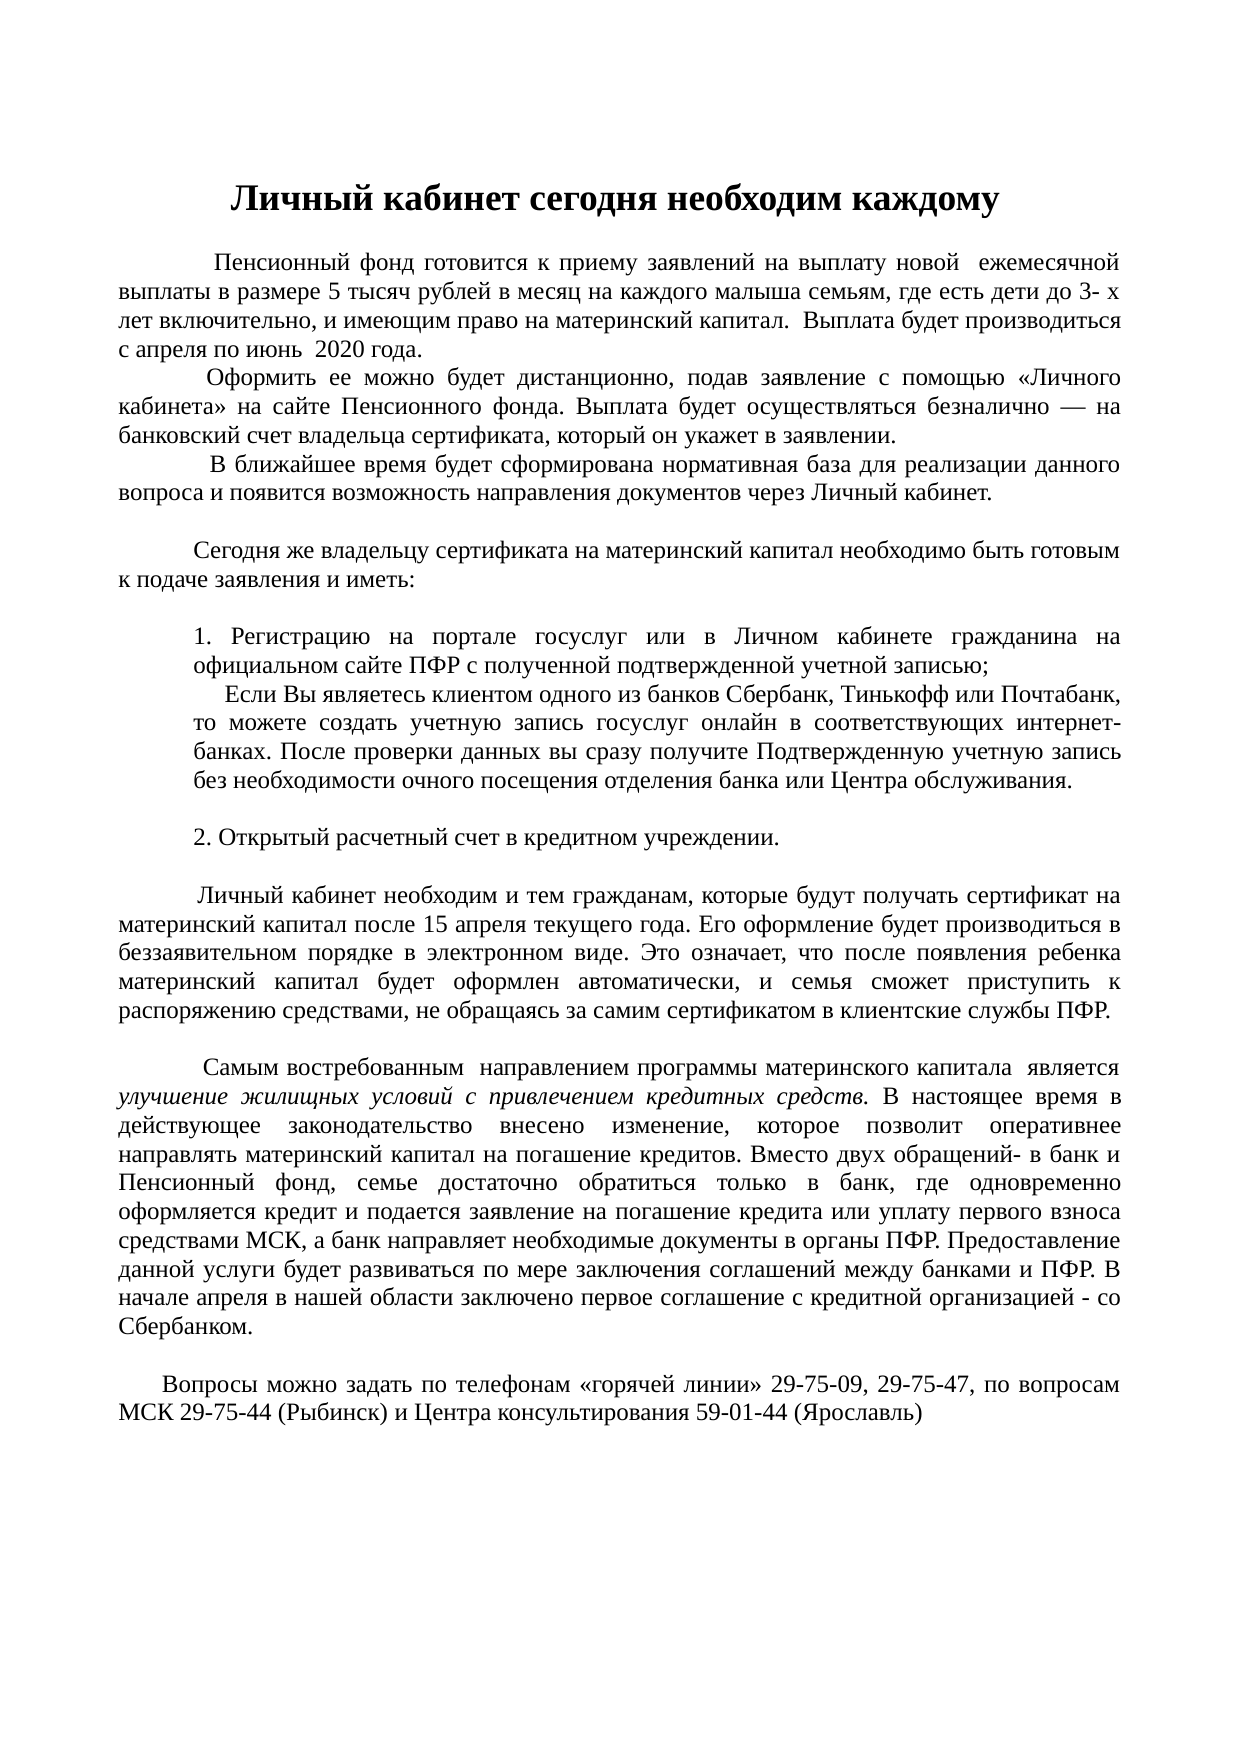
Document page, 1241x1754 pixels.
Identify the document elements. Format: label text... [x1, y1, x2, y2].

text Оформить ее можно будет дистанционно, подав заявление с помощью «Личного кабинета» на сайте Пенсионного фонда. Выплата будет осуществляться безналично — на банковский счет владельца сертификата, который он укажет в заявлении. [118, 362, 1122, 449]
text В ближайшее время будет сформирована нормативная база для реализации данного вопроса и появится возможность направления документов через Личный кабинет. [118, 449, 1122, 506]
list 2. Открытый расчетный счет в кредитном учреждении. [156, 822, 1122, 851]
text Вопросы можно задать по телефонам «горячей линии» 29-75-09, 29-75-47, по вопросам МСК 29-75-44 (Рыбинск)​ и Центра консультирования 59-01-44 (Ярославль) [118, 1369, 1122, 1426]
list Если Вы являетесь клиентом одного из банков Сбербанк, Тинькофф или Почтабанк, то можете создать учетную запись госуслуг онлайн в соответствующих интернет-банках. После проверки данных вы сразу получите Подтвержденную учетную запись без необходимости очного посещения отделения банка или Центра обслуживания. [156, 679, 1122, 794]
list 1. Регистрацию на портале госуслуг или в Личном кабинете гражданина на официальном сайте ПФР с полученной подтвержденной учетной записью; [156, 621, 1122, 679]
text Пенсионный фонд готовится к приему заявлений на выплату новой ежемесячной выплаты в размере 5 тысяч рублей в месяц на каждого малыша семьям, где есть дети до 3- х лет включительно, и имеющим право на материнский капитал. Выплата будет производиться с апреля по июнь 2020 года. [118, 247, 1122, 362]
text Личный кабинет необходим и тем гражданам, которые будут получать сертификат на материнский капитал после 15 апреля текущего года. Его оформление будет производиться в беззаявительном порядке в электронном виде. Это означает, что после появления ребенка материнский капитал будет оформлен автоматически, и семья сможет приступить к распоряжению средствами, не обращаясь за самим сертификатом в клиентские службы ПФР. [118, 880, 1122, 1024]
text Сегодня же владельцу сертификата на материнский капитал необходимо быть готовым к подаче заявления и иметь: [118, 535, 1122, 592]
text Личный кабинет сегодня необходим каждому [118, 176, 1122, 219]
text Самым востребованным направлением программы материнского капитала является улучшение жилищных условий с привлечением кредитных средств. В настоящее время в действующее законодательство внесено изменение, которое позволит оперативнее направлять материнский капитал на погашение кредитов. Вместо двух обращений- в банк и Пенсионный фонд, семье достаточно обратиться только в банк, где одновременно оформляется кредит и подается заявление на погашение кредита или уплату первого взноса средствами МСК, а банк направляет необходимые документы в органы ПФР. Предоставление данной услуги будет развиваться по мере заключения соглашений между банками и ПФР. В начале апреля в нашей области заключено первое соглашение с кредитной организацией - со Сбербанком. [118, 1052, 1122, 1340]
